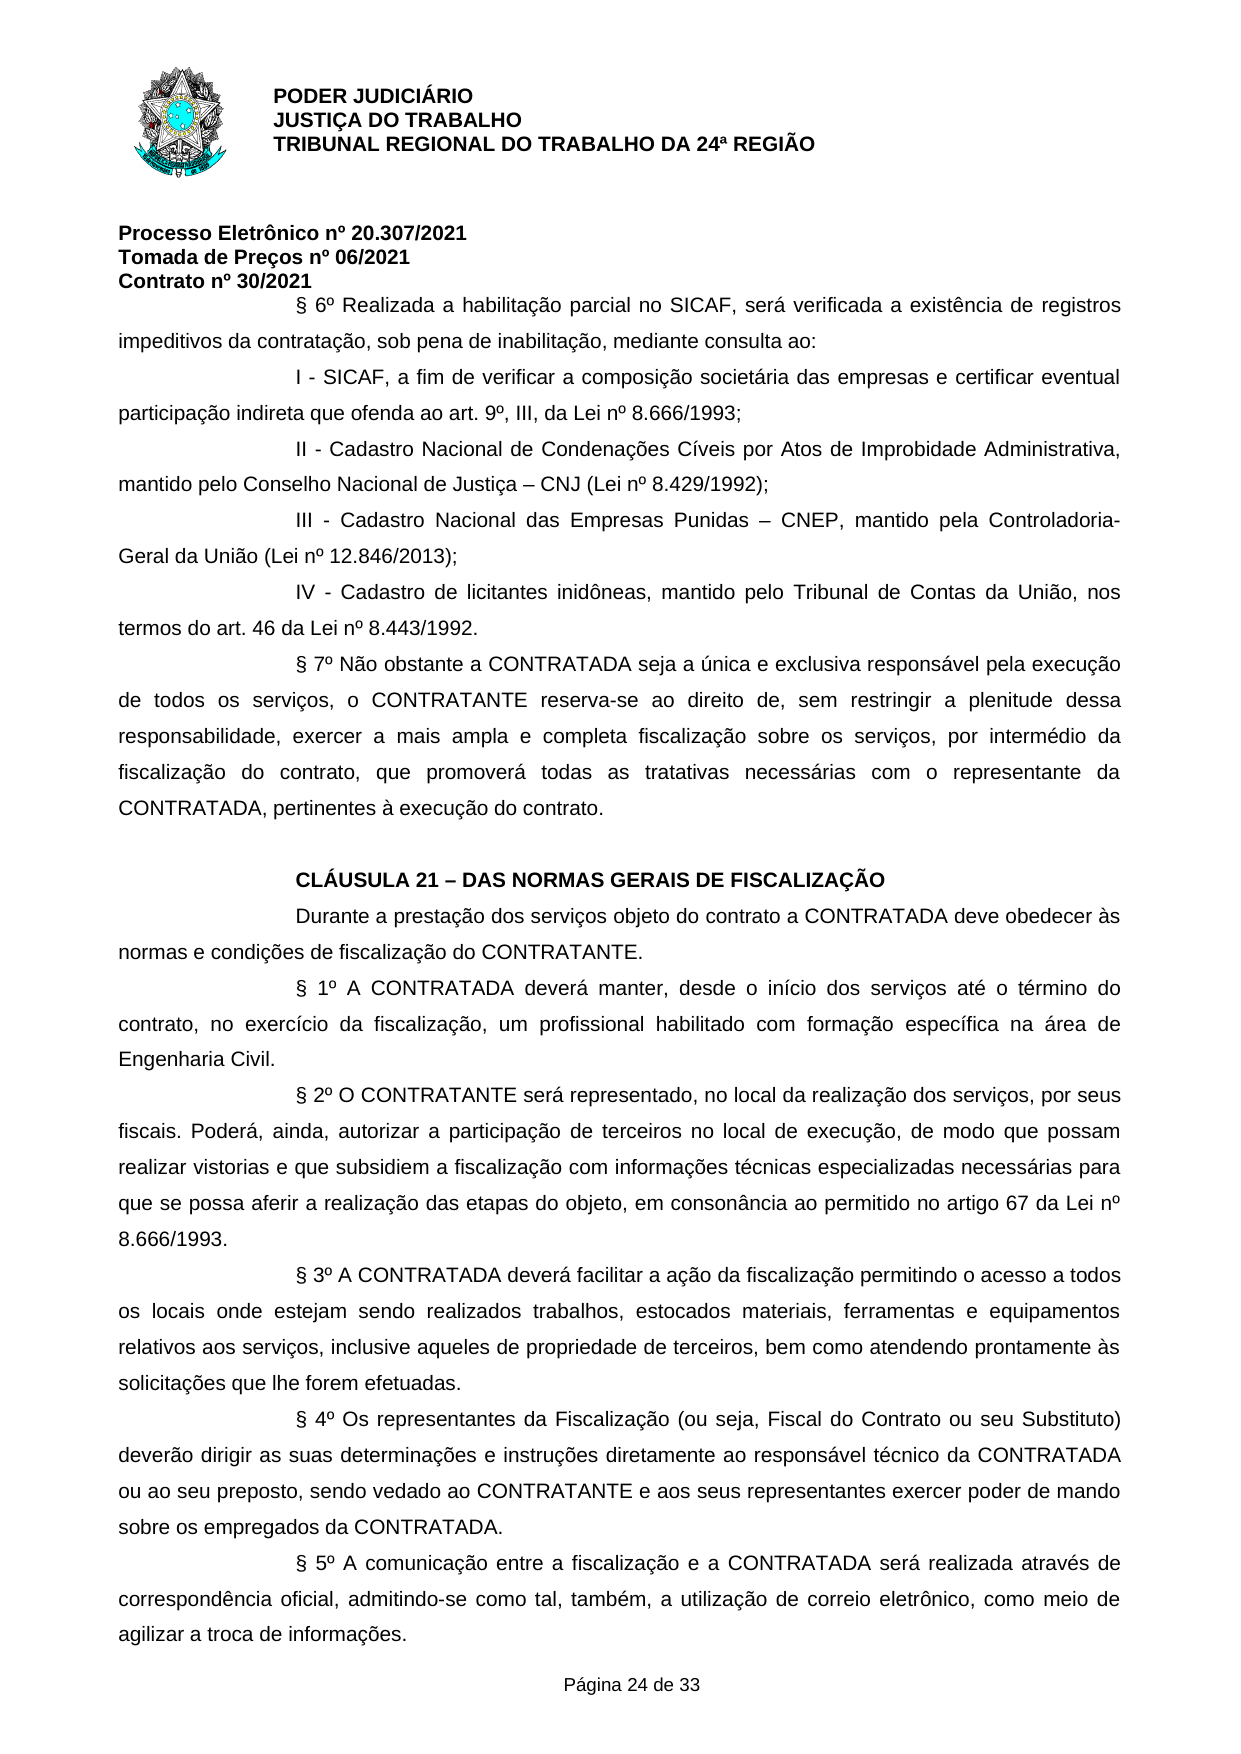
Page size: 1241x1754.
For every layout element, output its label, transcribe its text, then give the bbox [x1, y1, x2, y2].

picture [133, 66, 228, 178]
text II - Cadastro Nacional de Condenações Cíveis por Atos de Improbidade Administrativa, mantido pelo Conselho Nacional de Justiça – CNJ (Lei nº 8.429/1992); [118, 436, 1122, 496]
text § 7º Não obstante a CONTRATADA seja a única e exclusiva responsável pela execução de todos os serviços, o CONTRATANTE reserva-se ao direito de, sem restringir a plenitude dessa responsabilidade, exercer a mais ampla e completa fiscalização sobre os serviços, por intermédio da fiscalização do contrato, que promoverá todas as tratativas necessárias com o representante da CONTRATADA, pertinentes à execução do contrato. [118, 652, 1122, 820]
text § 5º A comunicação entre a fiscalização e a CONTRATADA será realizada através de correspondência oficial, admitindo-se como tal, também, a utilização de correio eletrônico, como meio de agilizar a troca de informações. [118, 1550, 1122, 1646]
text § 6º Realizada a habilitação parcial no SICAF, será verificada a existência de registros impeditivos da contratação, sob pena de inabilitação, mediante consulta ao: [118, 293, 1122, 352]
text § 4º Os representantes da Fiscalização (ou seja, Fiscal do Contrato ou seu Substituto) deverão dirigir as suas determinações e instruções diretamente ao responsável técnico da CONTRATADA ou ao seu preposto, sendo vedado ao CONTRATANTE e aos seus representantes exercer poder de mando sobre os empregados da CONTRATADA. [118, 1407, 1122, 1538]
text I - SICAF, a fim de verificar a composição societária das empresas e certificar eventual participação indireta que ofenda ao art. 9º, III, da Lei nº 8.666/1993; [118, 364, 1122, 424]
text § 3º A CONTRATADA deverá facilitar a ação da fiscalização permitindo o acesso a todos os locais onde estejam sendo realizados trabalhos, estocados materiais, ferramentas e equipamentos relativos aos serviços, inclusive aqueles de propriedade de terceiros, bem como atendendo prontamente às solicitações que lhe forem efetuadas. [118, 1263, 1122, 1395]
text III - Cadastro Nacional das Empresas Punidas – CNEP, mantido pela Controladoria-Geral da União (Lei nº 12.846/2013); [118, 508, 1122, 568]
text Durante a prestação dos serviços objeto do contrato a CONTRATADA deve obedecer às normas e condições de fiscalização do CONTRATANTE. [118, 903, 1122, 963]
text CLÁUSULA 21 – DAS NORMAS GERAIS DE FISCALIZAÇÃO [118, 868, 1122, 892]
text § 2º O CONTRATANTE será representado, no local da realização dos serviços, por seus fiscais. Poderá, ainda, autorizar a participação de terceiros no local de execução, de modo que possam realizar vistorias e que subsidiem a fiscalização com informações técnicas especializadas necessárias para que se possa aferir a realização das etapas do objeto, em consonância ao permitido no artigo 67 da Lei nº 8.666/1993. [118, 1083, 1122, 1251]
text § 1º A CONTRATADA deverá manter, desde o início dos serviços até o término do contrato, no exercício da fiscalização, um profissional habilitado com formação específica na área de Engenharia Civil. [118, 975, 1122, 1071]
text IV - Cadastro de licitantes inidôneas, mantido pelo Tribunal de Contas da União, nos termos do art. 46 da Lei nº 8.443/1992. [118, 580, 1122, 640]
